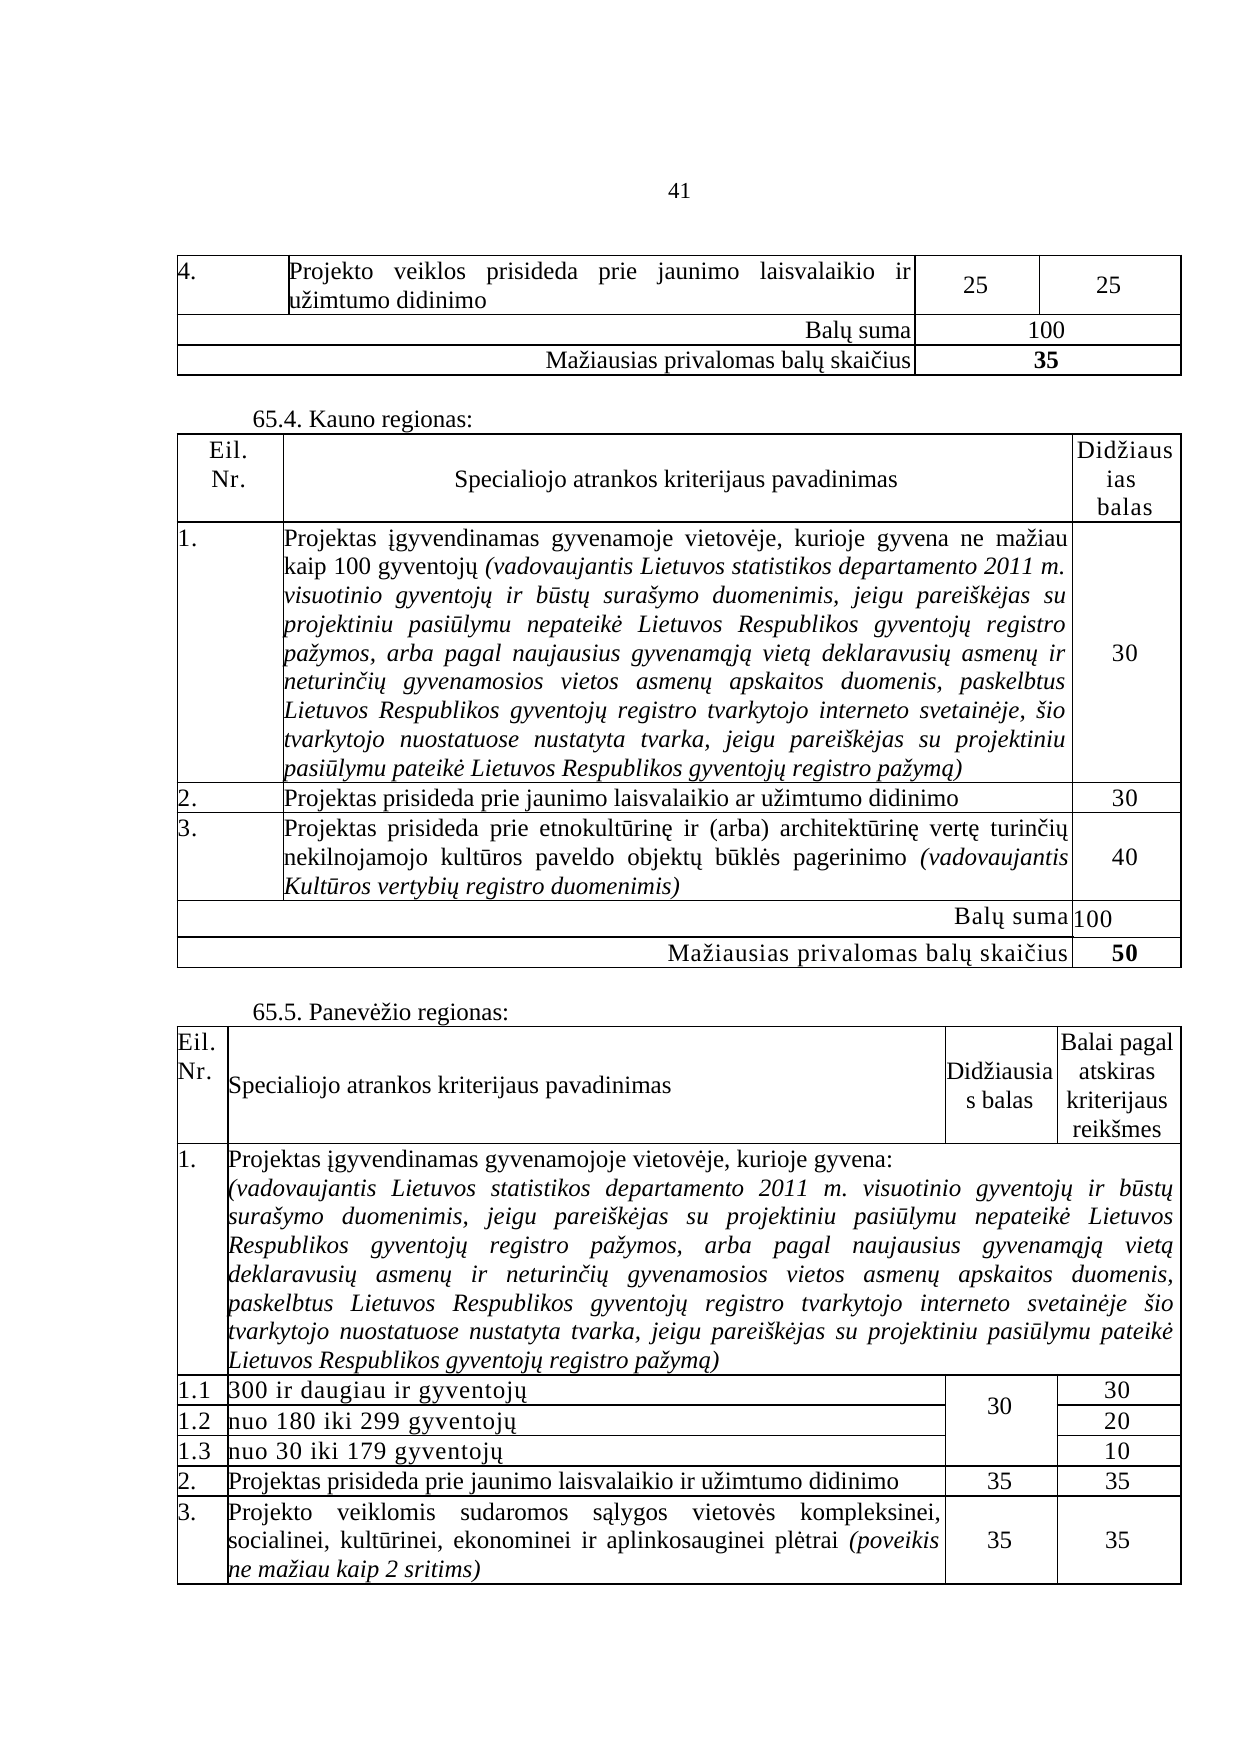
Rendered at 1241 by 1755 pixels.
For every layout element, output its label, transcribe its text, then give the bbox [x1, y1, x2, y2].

table_cell 35 [1058, 1467, 1180, 1495]
table_cell 25 [916, 256, 1039, 314]
table_header Balai pagal atskiras kriterijaus reikšmes [1058, 1027, 1180, 1142]
table_cell nuo 180 iki 299 gyventojų [229, 1406, 945, 1434]
table_cell 35 [916, 346, 1180, 374]
table_header Eil. Nr. [178, 435, 283, 521]
table_cell nuo 30 iki 179 gyventojų [229, 1436, 945, 1465]
table_cell 100 [1073, 901, 1180, 936]
table_cell 100 [916, 315, 1180, 344]
table_cell 35 [946, 1467, 1057, 1495]
table_cell Balų suma [178, 315, 914, 344]
table_cell 35 [1058, 1497, 1180, 1583]
table_cell 2. [178, 1467, 227, 1495]
table_cell 1.3 [178, 1436, 227, 1465]
table_cell 2. [178, 783, 283, 812]
table_cell 1. [178, 1144, 227, 1374]
table_cell 30 [946, 1376, 1057, 1465]
table_cell Projektas prisideda prie jaunimo laisvalaikio ir užimtumo didinimo [229, 1467, 945, 1495]
table_cell Projektas prisideda prie jaunimo laisvalaikio ar užimtumo didinimo [284, 783, 1072, 812]
table_cell 30 [1073, 783, 1180, 812]
table_cell Projektas įgyvendinamas gyvenamoje vietovėje, kurioje gyvena ne mažiau kaip 100 gyventojų (vadovaujantis Lietuvos statistikos departamento 2011 m. visuotinio gyventojų ir būstų surašymo duomenimis, jeigu pareiškėjas su projektiniu pasiūlymu nepateikė Lietuvos Respublikos gyventojų registro pažymos, arba pagal naujausius gyvenamąją vietą deklaravusių asmenų ir neturinčių gyvenamosios vietos asmenų apskaitos duomenis, paskelbtus Lietuvos Respublikos gyventojų registro tvarkytojo interneto svetainėje, šio tvarkytojo nuostatuose nustatyta tvarka, jeigu pareiškėjas su projektiniu pasiūlymu pateikė Lietuvos Respublikos gyventojų registro pažymą) [284, 523, 1072, 781]
table_cell Mažiausias privalomas balų skaičius [178, 346, 914, 374]
table_cell 3. [178, 813, 283, 899]
table_cell 300 ir daugiau ir gyventojų [229, 1376, 945, 1404]
table_cell 30 [1073, 523, 1180, 781]
table_cell 1.1 [178, 1376, 227, 1404]
text 65.4. Kauno regionas: [177, 404, 1181, 433]
table_cell Projektas įgyvendinamas gyvenamojoje vietovėje, kurioje gyvena: (vadovaujantis Lietuvos statistikos departamento 2011 m. visuotinio gyventojų ir būstų surašymo duomenimis, jeigu pareiškėjas su projektiniu pasiūlymu nepateikė Lietuvos Respublikos gyventojų registro pažymos, arba pagal naujausius gyvenamąją vietą deklaravusių asmenų ir neturinčių gyvenamosios vietos asmenų apskaitos duomenis, paskelbtus Lietuvos Respublikos gyventojų registro tvarkytojo interneto svetainėje šio tvarkytojo nuostatuose nustatyta tvarka, jeigu pareiškėjas su projektiniu pasiūlymu pateikė Lietuvos Respublikos gyventojų registro pažymą) [229, 1144, 1180, 1374]
table_cell 10 [1058, 1436, 1180, 1465]
table_cell 35 [946, 1497, 1057, 1583]
table_header Specialiojo atrankos kriterijaus pavadinimas [229, 1027, 945, 1142]
table_cell 1.2 [178, 1406, 227, 1434]
table_cell 25 [1040, 256, 1180, 314]
table_header Eil. Nr. [178, 1027, 227, 1142]
table_cell 20 [1058, 1406, 1180, 1434]
table_cell 40 [1073, 813, 1180, 899]
table_header Didžiausias balas [946, 1027, 1057, 1142]
table_cell 50 [1073, 938, 1180, 967]
table_cell Projektas prisideda prie etnokultūrinę ir (arba) architektūrinę vertę turinčių nekilnojamojo kultūros paveldo objektų būklės pagerinimo (vadovaujantis Kultūros vertybių registro duomenimis) [284, 813, 1072, 899]
table_cell 30 [1058, 1376, 1180, 1404]
table_cell Mažiausias privalomas balų skaičius [178, 938, 1072, 967]
table_header Specialiojo atrankos kriterijaus pavadinimas [284, 435, 1072, 521]
table_cell Balų suma [178, 901, 1072, 936]
table_cell 3. [178, 1497, 227, 1583]
table_cell Projekto veiklomis sudaromos sąlygos vietovės kompleksinei, socialinei, kultūrinei, ekonominei ir aplinkosauginei plėtrai (poveikis ne mažiau kaip 2 sritims) [229, 1497, 945, 1583]
table_cell 4. [178, 256, 288, 314]
table_header Didžiausias balas [1073, 435, 1180, 521]
text 65.5. Panevėžio regionas: [177, 997, 1181, 1026]
table_cell Projekto veiklos prisideda prie jaunimo laisvalaikio ir užimtumo didinimo [290, 256, 914, 314]
table_cell 1. [178, 523, 283, 781]
